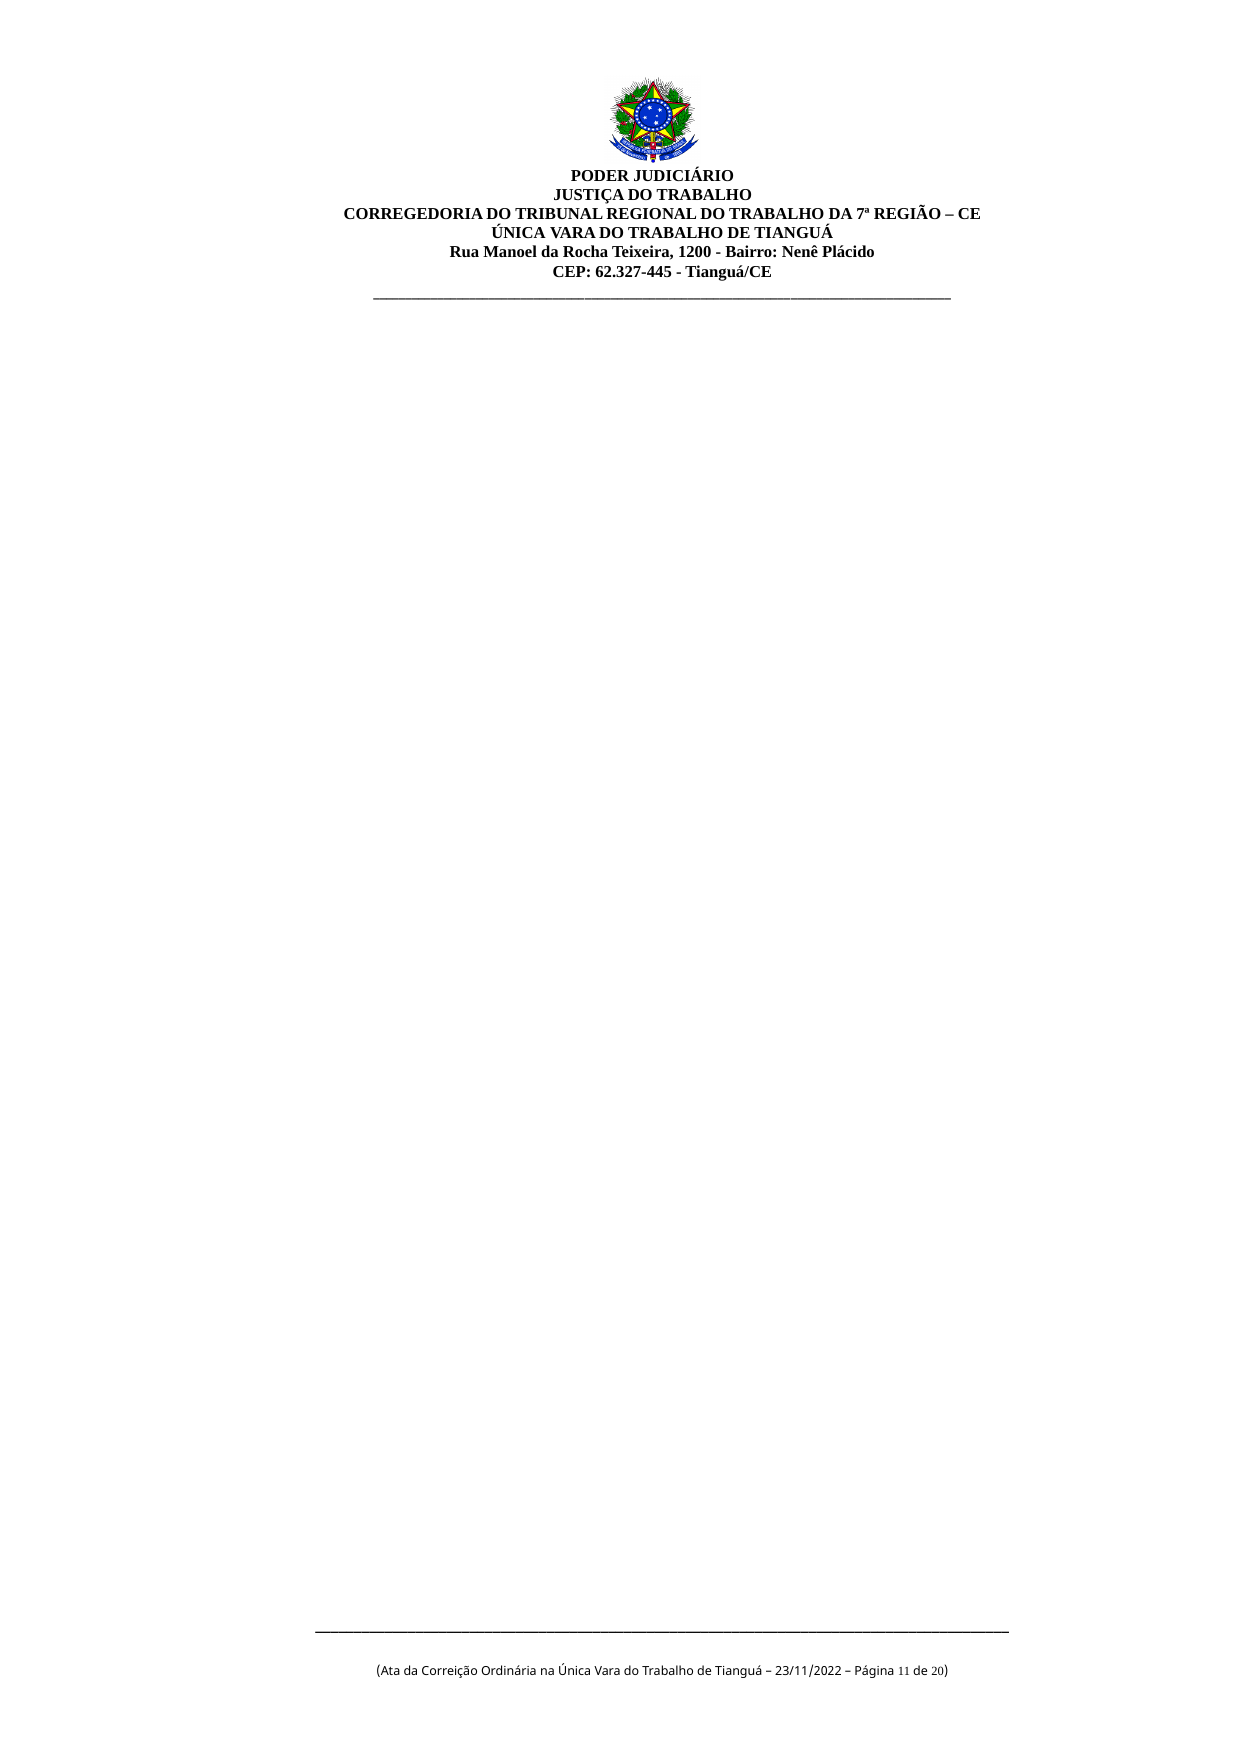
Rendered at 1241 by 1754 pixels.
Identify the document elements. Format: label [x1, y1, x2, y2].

picture [604, 75, 700, 164]
